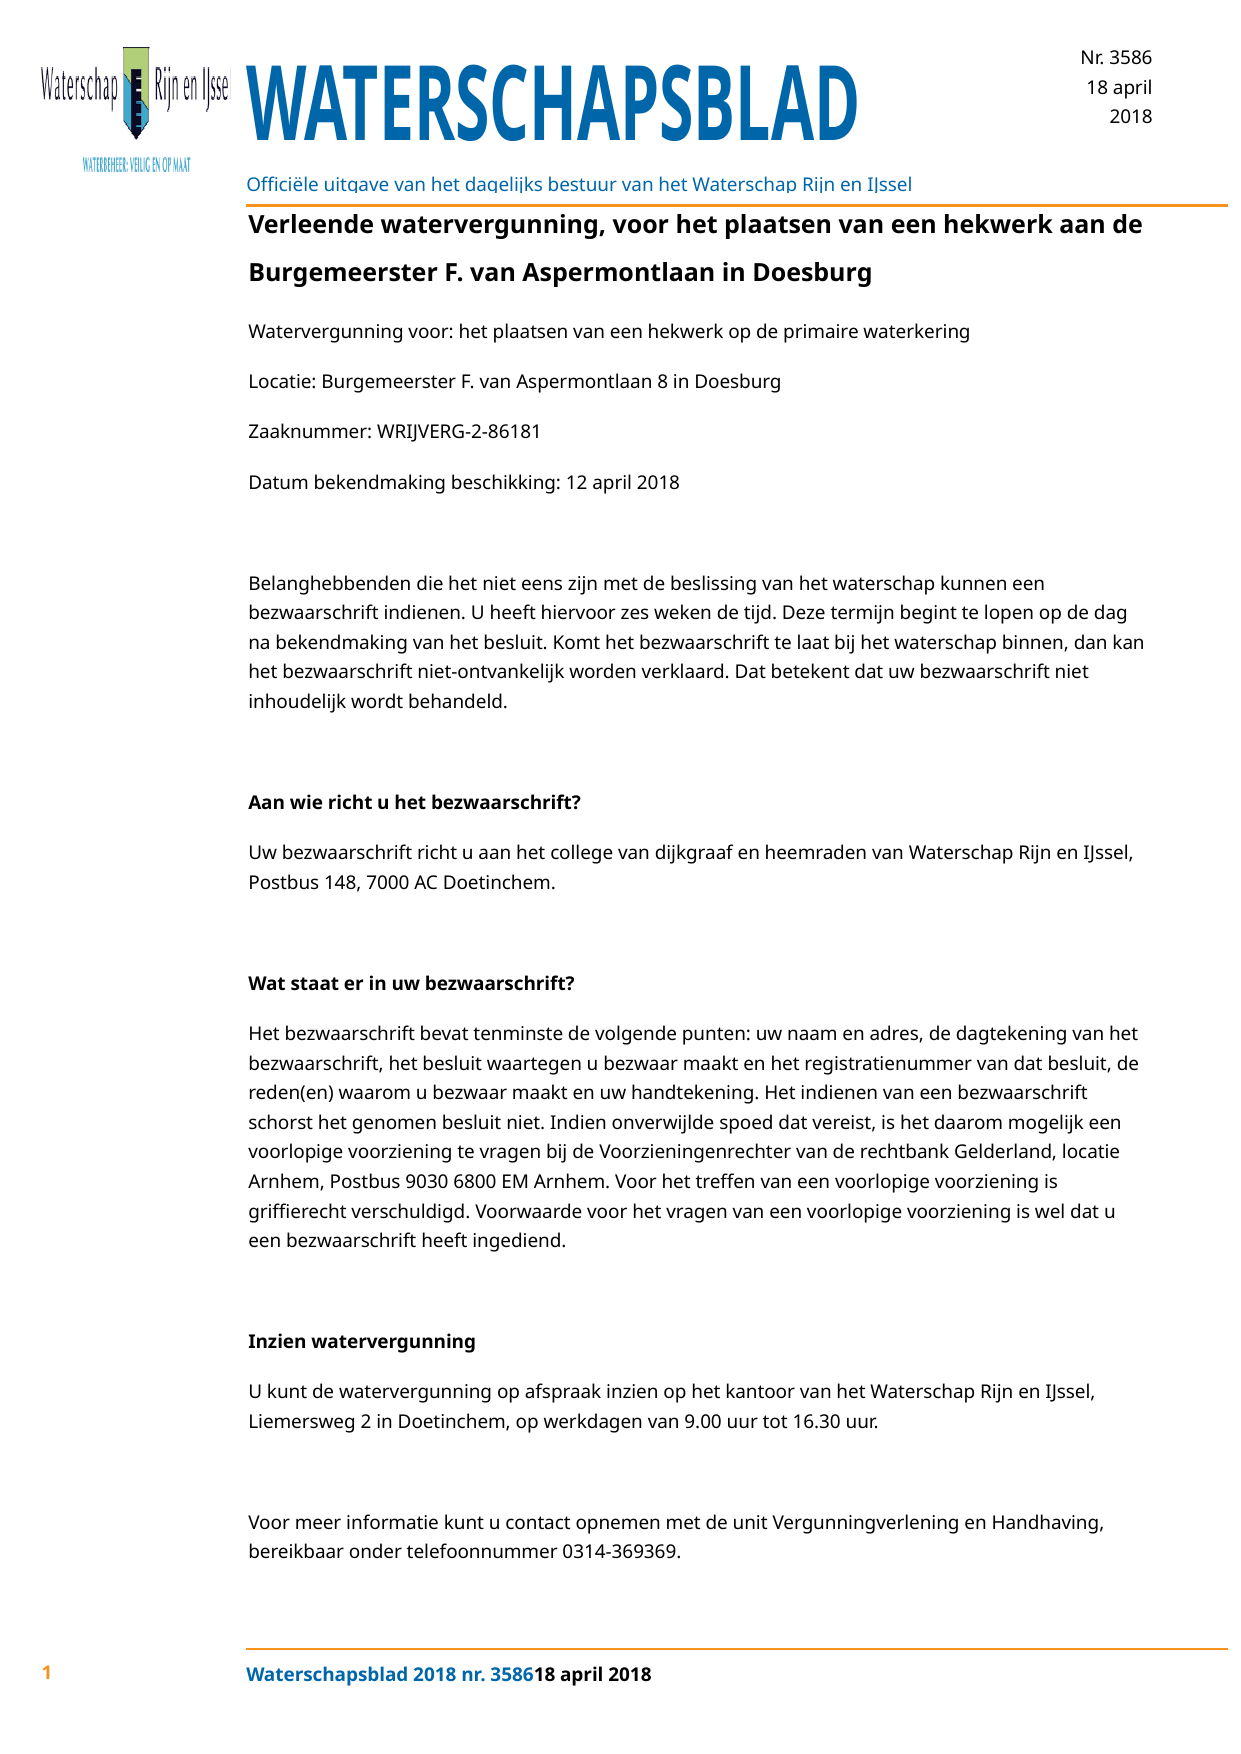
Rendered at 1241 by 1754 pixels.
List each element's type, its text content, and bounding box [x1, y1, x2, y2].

text Belanghebbenden die het niet eens zijn met de beslissing van het waterschap kunnen een bezwaarschrift indienen. U heeft hiervoor zes weken de tijd. Deze termijn begint te lopen op de dag na bekendmaking van het besluit. Komt het bezwaarschrift te laat bij het waterschap binnen, dan kan het bezwaarschrift niet-ontvankelijk worden verklaard. Dat betekent dat uw bezwaarschrift niet inhoudelijk wordt behandeld. [248, 570, 1152, 714]
text U kunt de watervergunning op afspraak inzien op het kantoor van het Waterschap Rijn en IJssel, Liemersweg 2 in Doetinchem, op werkdagen van 9.00 uur tot 16.30 uur. [248, 1379, 1152, 1434]
text Wat staat er in uw bezwaarschrift? [248, 970, 1152, 996]
text Voor meer informatie kunt u contact opnemen met de unit Vergunningverlening en Handhaving, bereikbaar onder telefoonnummer 0314-369369. [248, 1509, 1152, 1564]
text Datum bekendmaking beschikking: 12 april 2018 [248, 469, 1152, 495]
text Het bezwaarschrift bevat tenminste de volgende punten: uw naam en adres, de dagtekening van het bezwaarschrift, het besluit waartegen u bezwaar maakt en het registratienummer van dat besluit, de reden(en) waarom u bezwaar maakt en uw handtekening. Het indienen van een bezwaarschrift schorst het genomen besluit niet. Indien onverwijlde spoed dat vereist, is het daarom mogelijk een voorlopige voorziening te vragen bij de Voorzieningenrechter van de rechtbank Gelderland, locatie Arnhem, Postbus 9030 6800 EM Arnhem. Voor het treffen van een voorlopige voorziening is griffierecht verschuldigd. Voorwaarde voor het vragen van een voorlopige voorziening is wel dat u een bezwaarschrift heeft ingediend. [248, 1020, 1152, 1253]
text Watervergunning voor: het plaatsen van een hekwerk op de primaire waterkering [248, 318, 1152, 344]
text Inzien watervergunning [248, 1328, 1152, 1354]
text Locatie: Burgemeerster F. van Aspermontlaan 8 in Doesburg [248, 368, 1152, 394]
text Aan wie richt u het bezwaarschrift? [248, 789, 1152, 815]
picture [41, 47, 231, 172]
text Verleende watervergunning, voor het plaatsen van een hekwerk aan de Burgemeerster F. van Aspermontlaan in Doesburg [248, 207, 1152, 288]
text Zaaknummer: WRIJVERG-2-86181 [248, 419, 1152, 444]
text Uw bezwaarschrift richt u aan het college van dijkgraaf en heemraden van Waterschap Rijn en IJssel, Postbus 148, 7000 AC Doetinchem. [248, 839, 1152, 895]
